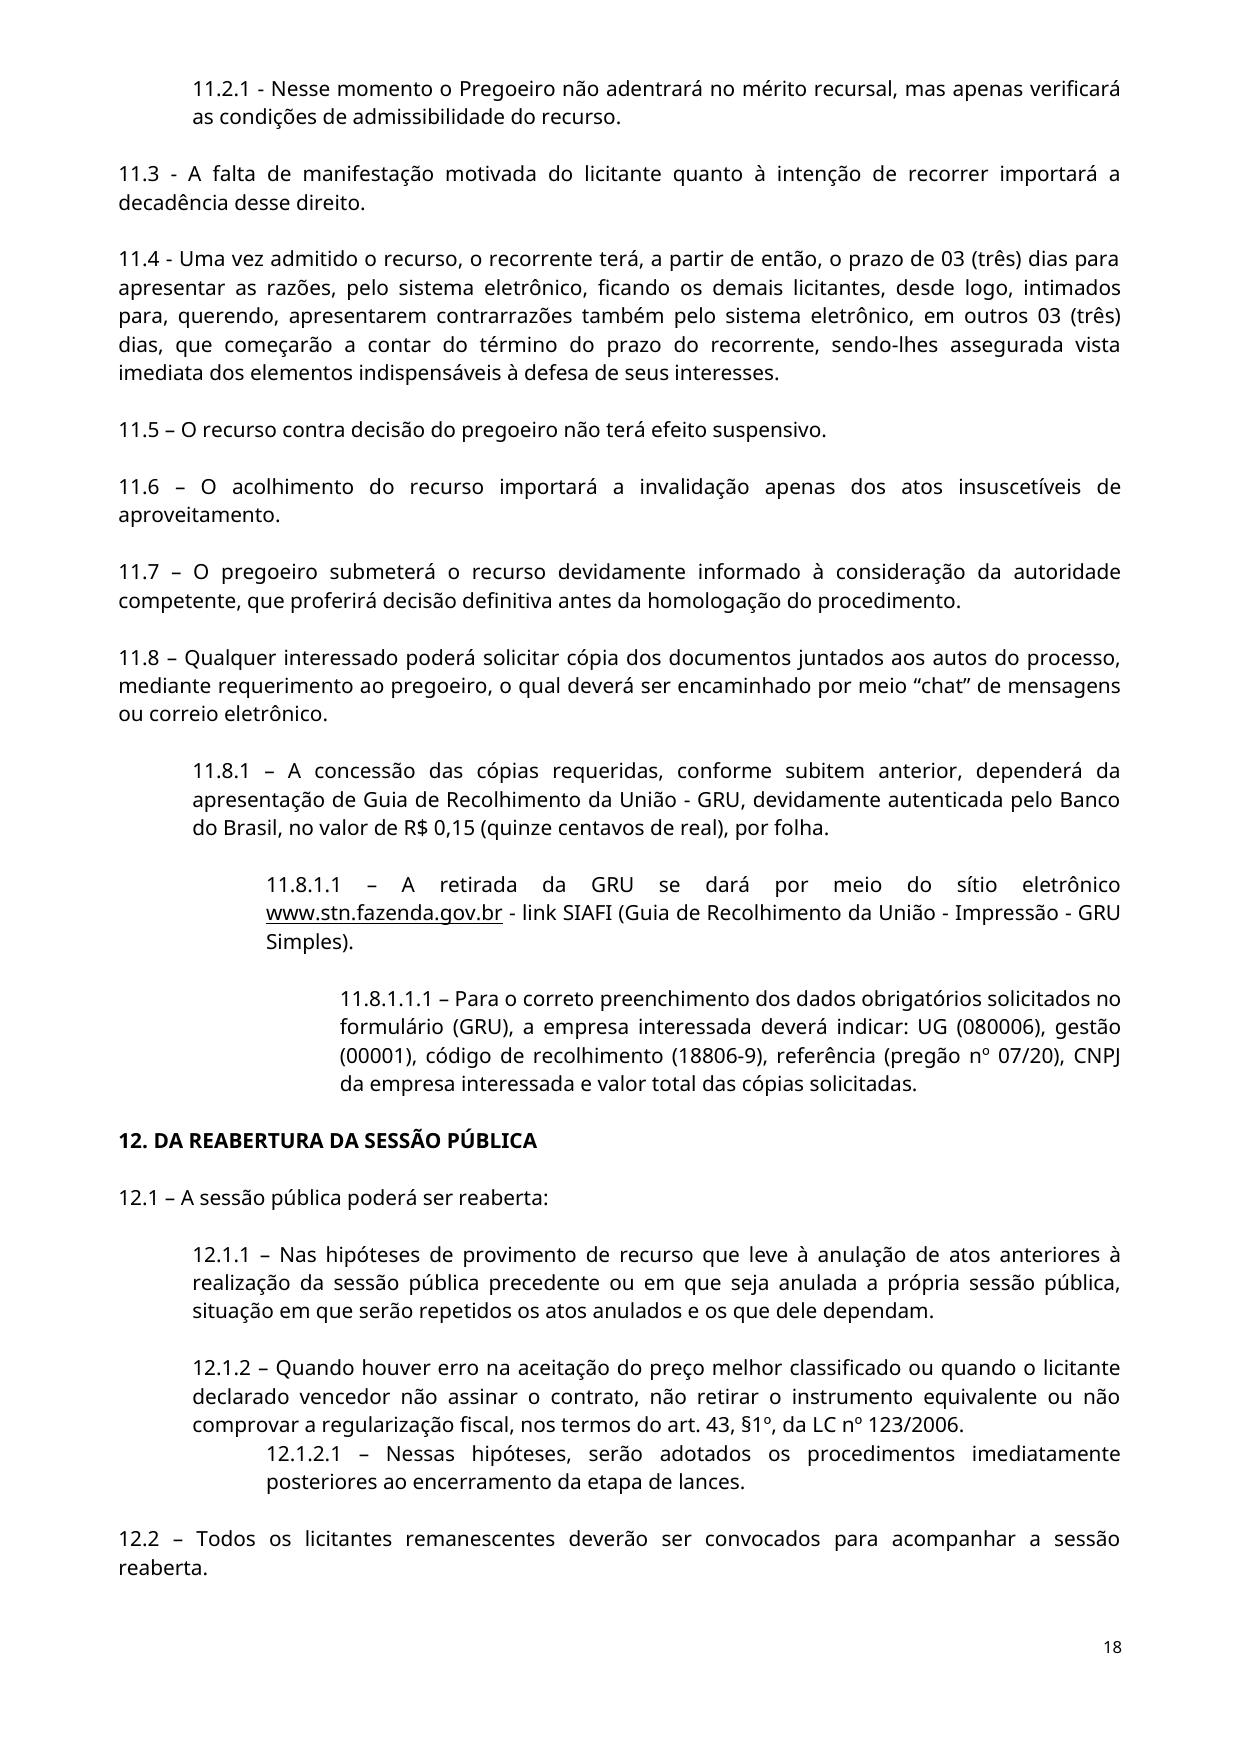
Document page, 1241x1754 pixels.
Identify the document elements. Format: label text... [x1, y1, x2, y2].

text 11.4 - Uma vez admitido o recurso, o recorrente terá, a partir de então, o prazo de 03 (três) dias para apresentar as razões, pelo sistema eletrônico, ficando os demais licitantes, desde logo, intimados para, querendo, apresentarem contrarrazões também pelo sistema eletrônico, em outros 03 (três) dias, que começarão a contar do término do prazo do recorrente, sendo-lhes assegurada vista imediata dos elementos indispensáveis à defesa de seus interesses. [118, 244, 1122, 387]
text 12.1.2.1 – Nessas hipóteses, serão adotados os procedimentos imediatamente posteriores ao encerramento da etapa de lances. [266, 1439, 1122, 1496]
text 11.8.1.1 – A retirada da GRU se dará por meio do sítio eletrônico www.stn.fazenda.gov.br - link SIAFI (Guia de Recolhimento da União - Impressão - GRU Simples). [266, 870, 1122, 955]
text 11.8.1.1.1 – Para o correto preenchimento dos dados obrigatórios solicitados no formulário (GRU), a empresa interessada deverá indicar: UG (080006), gestão (00001), código de recolhimento (18806-9), referência (pregão nº 07/20), CNPJ da empresa interessada e valor total das cópias solicitadas. [339, 984, 1122, 1098]
text 11.3 - A falta de manifestação motivada do licitante quanto à intenção de recorrer importará a decadência desse direito. [118, 159, 1122, 216]
text 12.1.1 – Nas hipóteses de provimento de recurso que leve à anulação de atos anteriores à realização da sessão pública precedente ou em que seja anulada a própria sessão pública, situação em que serão repetidos os atos anulados e os que dele dependam. [192, 1240, 1122, 1325]
text 11.2.1 - Nesse momento o Pregoeiro não adentrará no mérito recursal, mas apenas verificará as condições de admissibilidade do recurso. [192, 74, 1122, 131]
subtitle 12. DA REABERTURA DA SESSÃO PÚBLICA [118, 1126, 1122, 1154]
text 12.2 – Todos os licitantes remanescentes deverão ser convocados para acompanhar a sessão reaberta. [118, 1524, 1122, 1581]
text 11.7 – O pregoeiro submeterá o recurso devidamente informado à consideração da autoridade competente, que proferirá decisão definitiva antes da homologação do procedimento. [118, 557, 1122, 614]
text 11.8.1 – A concessão das cópias requeridas, conforme subitem anterior, dependerá da apresentação de Guia de Recolhimento da União - GRU, devidamente autenticada pelo Banco do Brasil, no valor de R$ 0,15 (quinze centavos de real), por folha. [192, 756, 1122, 842]
text 11.8 – Qualquer interessado poderá solicitar cópia dos documentos juntados aos autos do processo, mediante requerimento ao pregoeiro, o qual deverá ser encaminhado por meio “chat” de mensagens ou correio eletrônico. [118, 643, 1122, 728]
text 11.5 – O recurso contra decisão do pregoeiro não terá efeito suspensivo. [118, 415, 1122, 443]
text 12.1 – A sessão pública poderá ser reaberta: [118, 1183, 1122, 1211]
text 11.6 – O acolhimento do recurso importará a invalidação apenas dos atos insuscetíveis de aproveitamento. [118, 472, 1122, 529]
text 12.1.2 – Quando houver erro na aceitação do preço melhor classificado ou quando o licitante declarado vencedor não assinar o contrato, não retirar o instrumento equivalente ou não comprovar a regularização fiscal, nos termos do art. 43, §1º, da LC nº 123/2006. [192, 1353, 1122, 1439]
